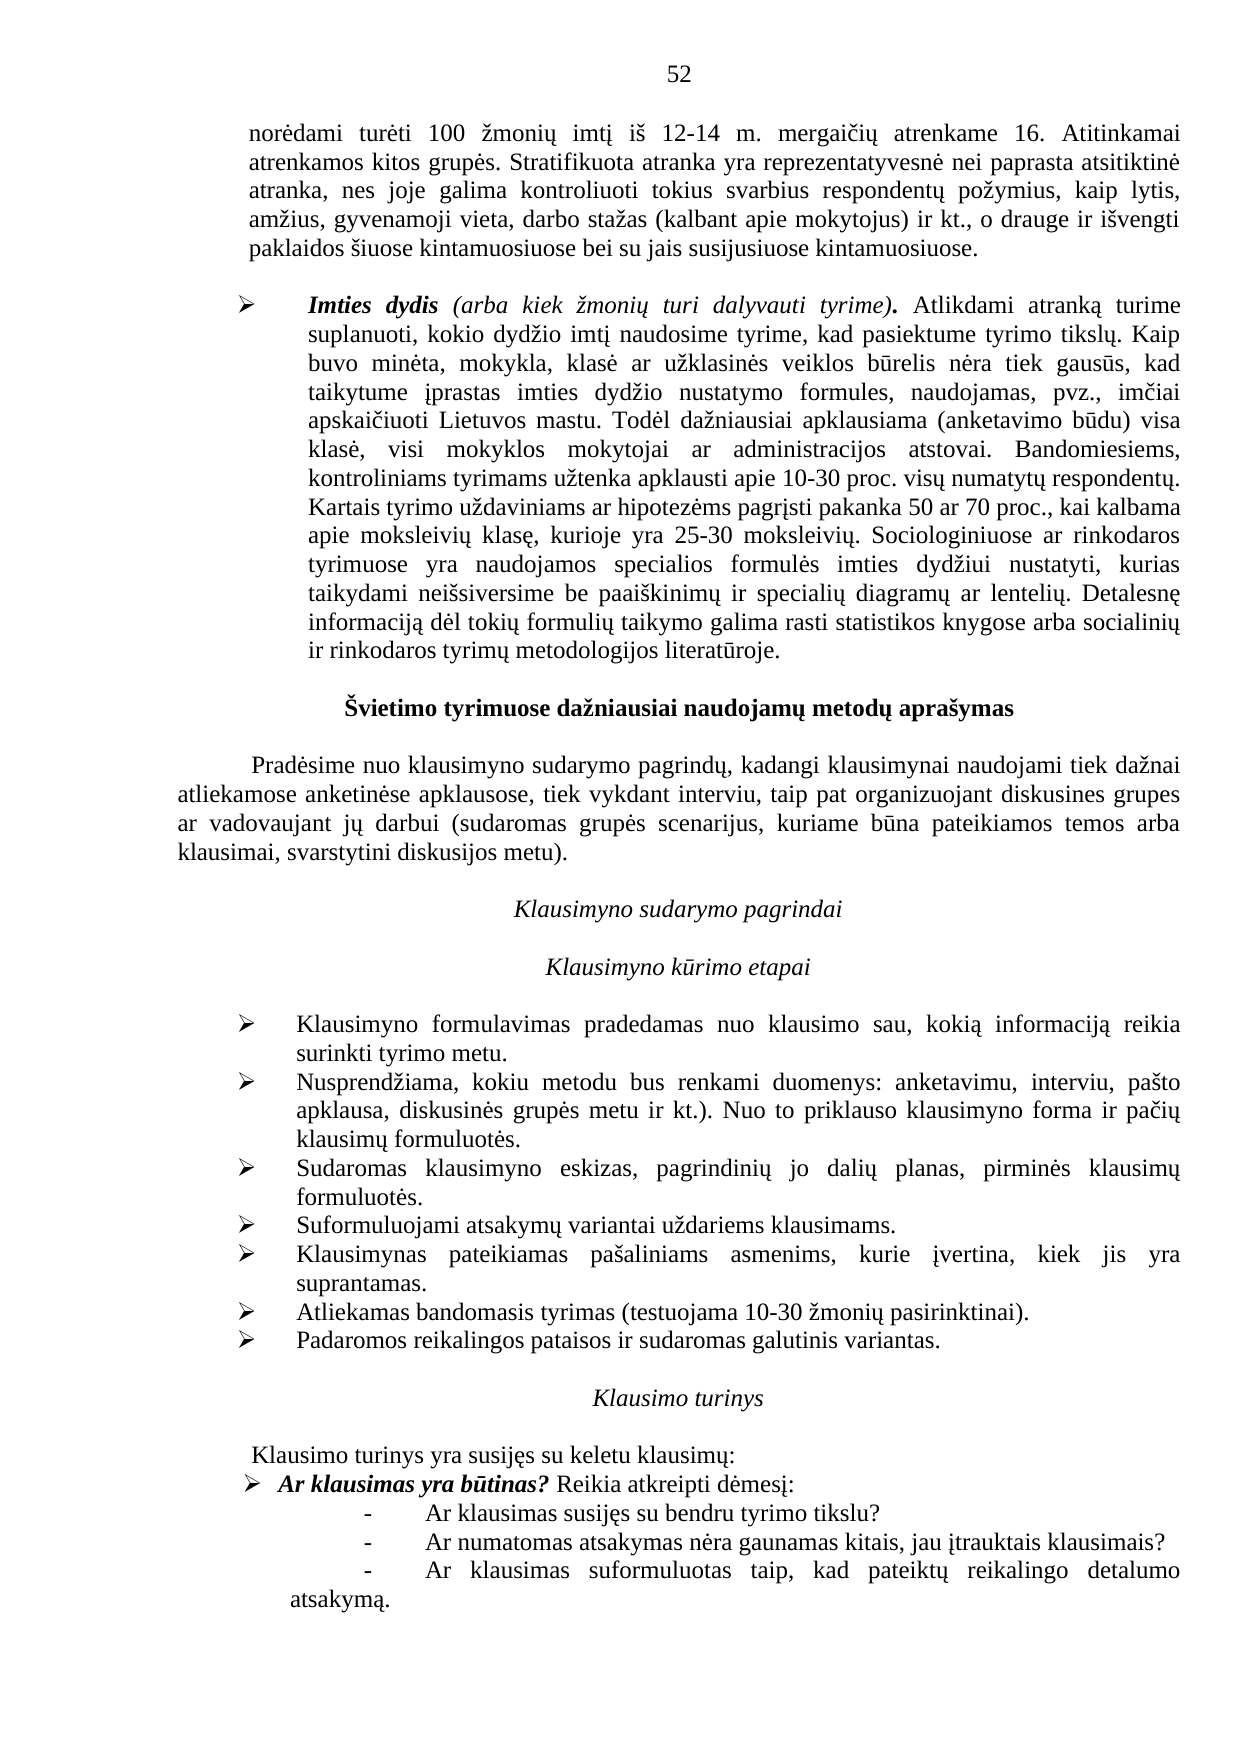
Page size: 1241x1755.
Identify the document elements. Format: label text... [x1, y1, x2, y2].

text - Ar klausimas susijęs su bendru tyrimo tikslu? [290, 1498, 1181, 1527]
text - Ar klausimas suformuluotas taip, kad pateiktų reikalingo detalumo atsakymą. [290, 1556, 1181, 1613]
text Pradėsime nuo klausimyno sudarymo pagrindų, kadangi klausimynai naudojami tiek dažnai atliekamose anketinėse apklausose, tiek vykdant interviu, taip pat organizuojant diskusines grupes ar vadovaujant jų darbui (sudaromas grupės scenarijus, kuriame būna pateikiamos temos arba klausimai, svarstytini diskusijos metu). [177, 751, 1181, 866]
text Klausimo turinys yra susijęs su keletu klausimų: [177, 1441, 1181, 1469]
text  Nusprendžiama, kokiu metodu bus renkami duomenys: anketavimu, interviu, pašto apklausa, diskusinės grupės metu ir kt.). Nuo to priklauso klausimyno forma ir pačių klausimų formuluotės. [237, 1067, 1181, 1153]
text  Atliekamas bandomasis tyrimas (testuojama 10-30 žmonių pasirinktinai). [237, 1297, 1181, 1326]
text Klausimyno kūrimo etapai [177, 952, 1181, 981]
text  Suformuluojami atsakymų variantai uždariems klausimams. [237, 1211, 1181, 1239]
text Švietimo tyrimuose dažniausiai naudojamų metodų aprašymas [177, 693, 1181, 722]
text  Sudaromas klausimyno eskizas, pagrindinių jo dalių planas, pirminės klausimų formuluotės. [237, 1153, 1181, 1211]
text  Klausimyno formulavimas pradedamas nuo klausimo sau, kokią informaciją reikia surinkti tyrimo metu. [237, 1009, 1181, 1067]
text Klausimyno sudarymo pagrindai [177, 894, 1181, 923]
text  Ar klausimas yra būtinas? Reikia atkreipti dėmesį: [242, 1469, 1181, 1498]
text - Ar numatomas atsakymas nėra gaunamas kitais, jau įtrauktais klausimais? [290, 1527, 1181, 1556]
text norėdami turėti 100 žmonių imtį iš 12-14 m. mergaičių atrenkame 16. Atitinkamai atrenkamos kitos grupės. Stratifikuota atranka yra reprezentatyvesnė nei paprasta atsitiktinė atranka, nes joje galima kontroliuoti tokius svarbius respondentų požymius, kaip lytis, amžius, gyvenamoji vieta, darbo stažas (kalbant apie mokytojus) ir kt., o drauge ir išvengti paklaidos šiuose kintamuosiuose bei su jais susijusiuose kintamuosiuose. [248, 118, 1181, 262]
text  Imties dydis (arba kiek žmonių turi dalyvauti tyrime). Atlikdami atranką turime suplanuoti, kokio dydžio imtį naudosime tyrime, kad pasiektume tyrimo tikslų. Kaip buvo minėta, mokykla, klasė ar užklasinės veiklos būrelis nėra tiek gausūs, kad taikytume įprastas imties dydžio nustatymo formules, naudojamas, pvz., imčiai apskaičiuoti Lietuvos mastu. Todėl dažniausiai apklausiama (anketavimo būdu) visa klasė, visi mokyklos mokytojai ar administracijos atstovai. Bandomiesiems, kontroliniams tyrimams užtenka apklausti apie 10-30 proc. visų numatytų respondentų. Kartais tyrimo uždaviniams ar hipotezėms pagrįsti pakanka 50 ar 70 proc., kai kalbama apie moksleivių klasę, kurioje yra 25-30 moksleivių. Sociologiniuose ar rinkodaros tyrimuose yra naudojamos specialios formulės imties dydžiui nustatyti, kurias taikydami neišsiversime be paaiškinimų ir specialių diagramų ar lentelių. Detalesnę informaciją dėl tokių formulių taikymo galima rasti statistikos knygose arba socialinių ir rinkodaros tyrimų metodologijos literatūroje. [237, 291, 1181, 664]
text  Klausimynas pateikiamas pašaliniams asmenims, kurie įvertina, kiek jis yra suprantamas. [237, 1239, 1181, 1297]
text  Padaromos reikalingos pataisos ir sudaromas galutinis variantas. [237, 1326, 1181, 1354]
text Klausimo turinys [177, 1383, 1181, 1412]
